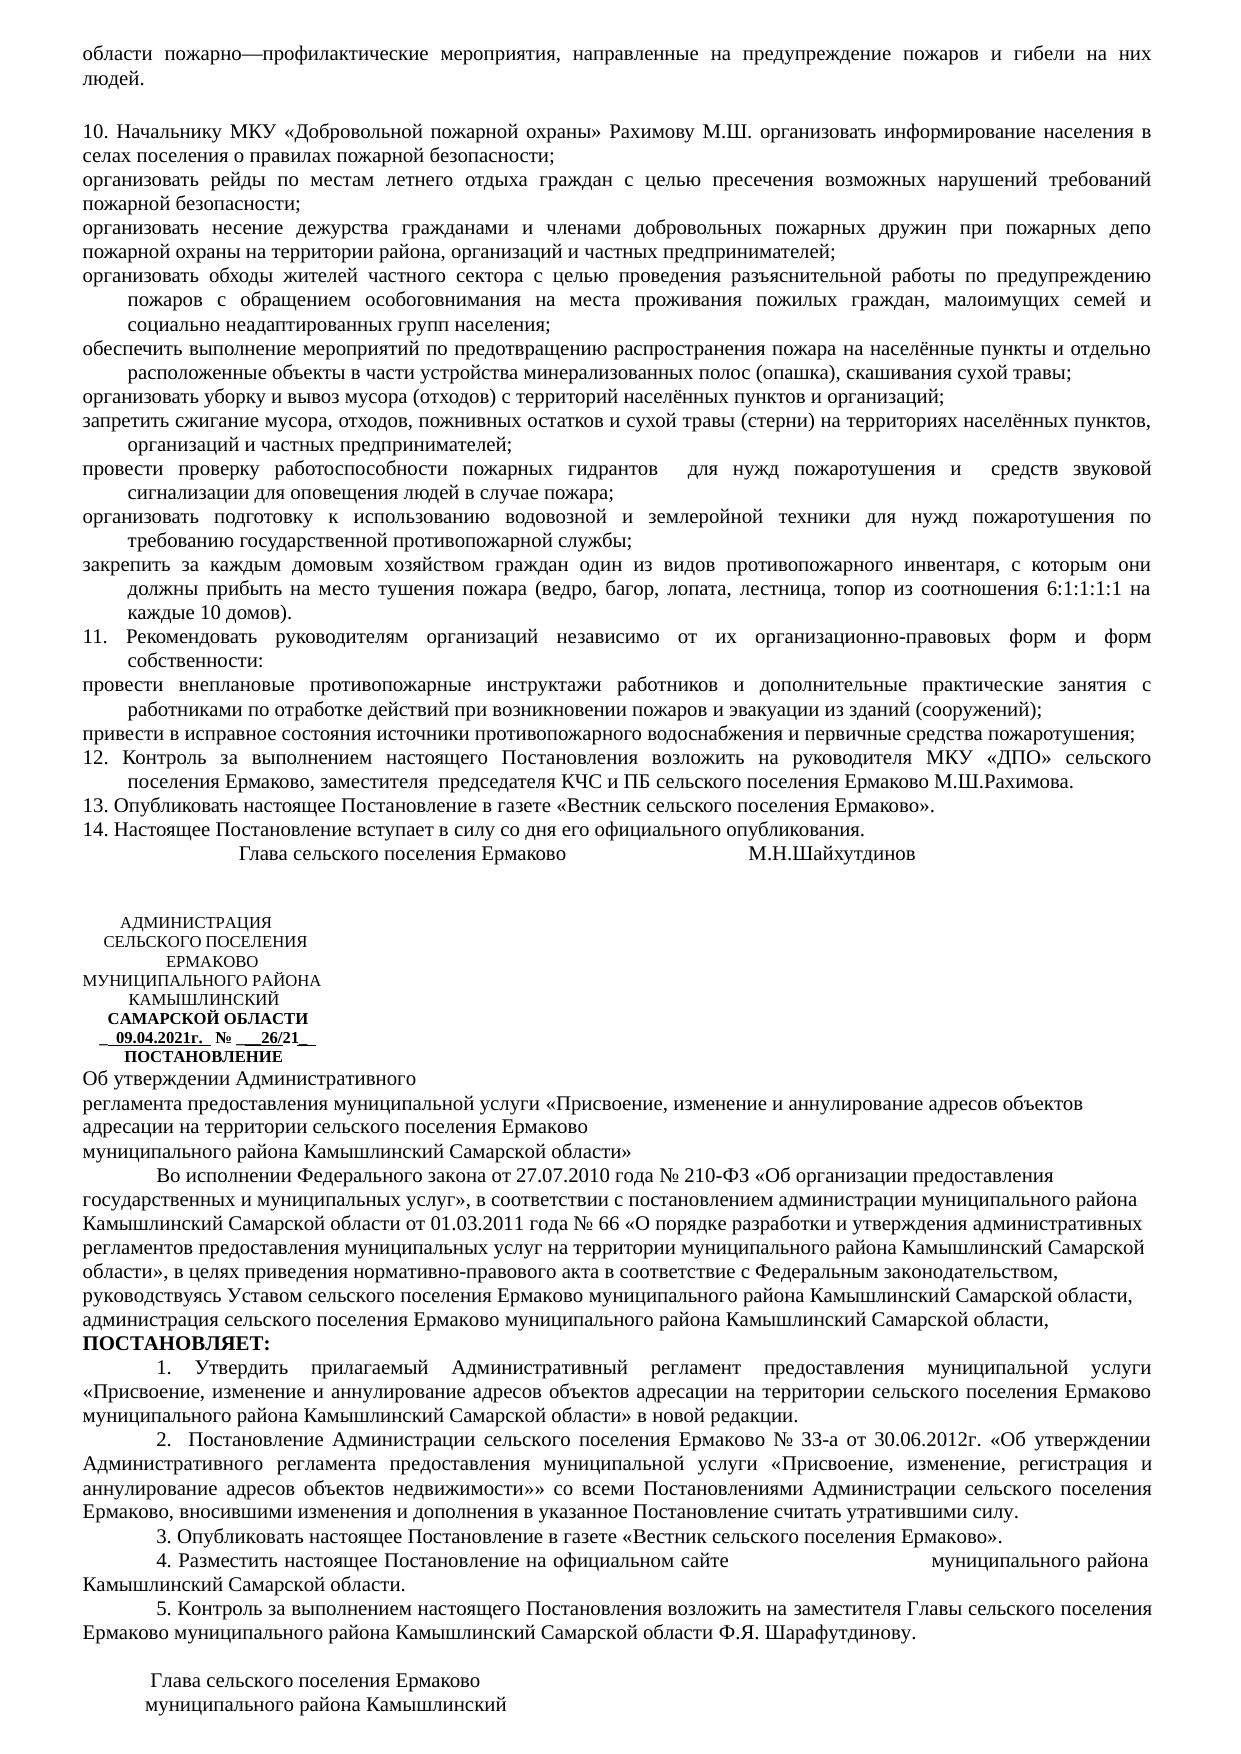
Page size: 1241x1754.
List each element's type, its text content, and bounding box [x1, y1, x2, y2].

text 4. Разместить настоящее Постановление на официальном сайте муниципального района Камышлинский Самарской области. [82, 1548, 1152, 1596]
title обеспечить выполнение мероприятий по предотвращению распространения пожара на населённые пункты и отдельно расположенные объекты в части устройства минерализованных полос (опашка), скашивания сухой травы; [82, 336, 1152, 384]
title провести проверку работоспособности пожарных гидрантов для нужд пожаротушения и средств звуковой сигнализации для оповещения людей в случае пожара; [82, 456, 1152, 504]
title организовать рейды по местам летнего отдыха граждан с целью пресечения возможных нарушений требований пожарной безопасности; [82, 167, 1152, 215]
text АДМИНИСТРАЦИЯ [82, 913, 1152, 932]
text СЕЛЬСКОГО ПОСЕЛЕНИЯ [82, 932, 1152, 951]
text регламента предоставления муниципальной услуги «Присвоение, изменение и аннулирование адресов объектов адресации на территории сельского поселения Ермаково [82, 1090, 1152, 1138]
title привести в исправное состояния источники противопожарного водоснабжения и первичные средства пожаротушения; [82, 721, 1152, 744]
title 10. Начальнику МКУ «Добровольной пожарной охраны» Рахимову М.Ш. организовать информирование населения в селах поселения о правилах пожарной безопасности; [82, 119, 1152, 167]
text Об утверждении Административного [82, 1066, 1152, 1090]
text 2. Постановление Администрации сельского поселения Ермаково № 33-а от 30.06.2012г. «Об утверждении Административного регламента предоставления муниципальной услуги «Присвоение, изменение, регистрация и аннулирование адресов объектов недвижимости»» со всеми Постановлениями Администрации сельского поселения Ермаково, вносившими изменения и дополнения в указанное Постановление считать утратившими силу. [82, 1427, 1152, 1523]
text 1. Утвердить прилагаемый Административный регламент предоставления муниципальной услуги «Присвоение, изменение и аннулирование адресов объектов адресации на территории сельского поселения Ермаково муниципального района Камышлинский Самарской области» в новой редакции. [82, 1355, 1152, 1427]
text КАМЫШЛИНСКИЙ [82, 990, 1152, 1009]
text _ 09.04.2021г. № ___26/21_ [82, 1028, 1152, 1047]
title 11. Рекомендовать руководителям организаций независимо от их организационно-правовых форм и форм собственности: [82, 624, 1152, 672]
text 5. Контроль за выполнением настоящего Постановления возложить на заместителя Главы сельского поселения Ермаково муниципального района Камышлинский Самарской области Ф.Я. Шарафутдинову. [82, 1596, 1152, 1644]
text САМАРСКОЙ ОБЛАСТИ [82, 1009, 1152, 1028]
title закрепить за каждым домовым хозяйством граждан один из видов противопожарного инвентаря, с которым они должны прибыть на место тушения пожара (ведро, багор, лопата, лестница, топор из соотношения 6:1:1:1:1 на каждые 10 домов). [82, 552, 1152, 624]
text муниципального района Камышлинский [82, 1692, 1152, 1716]
title организовать несение дежурства гражданами и членами добровольных пожарных дружин при пожарных депо пожарной охраны на территории района, организаций и частных предпринимателей; [82, 215, 1152, 263]
title 14. Настоящее Постановление вступает в силу со дня его официального опубликования. [82, 817, 1152, 841]
title организовать подготовку к использованию водовозной и землеройной техники для нужд пожаротушения по требованию государственной противопожарной службы; [82, 504, 1152, 552]
text Глава сельского поселения Ермаково [82, 1668, 1152, 1692]
text муниципального района Камышлинский Самарской области» Во исполнении Федерального закона от 27.07.2010 года № 210-ФЗ «Об организации предоставления государственных и муниципальных услуг», в соответствии с постановлением администрации муниципального района Камышлинский Самарской области от 01.03.2011 года № 66 «О порядке разработки и утверждения административных регламентов предоставления муниципальных услуг на территории муниципального района Камышлинский Самарской области», в целях приведения нормативно-правового акта в соответствие с Федеральным законодательством, руководствуясь Уставом сельского поселения Ермаково муниципального района Камышлинский Самарской области, администрация сельского поселения Ермаково муниципального района Камышлинский Самарской области, ПОСТАНОВЛЯЕТ: [82, 1138, 1152, 1355]
text ЕРМАКОВО МУНИЦИПАЛЬНОГО РАЙОНА [82, 951, 1152, 990]
title Глава сельского поселения Ермаково М.Н.Шайхутдинов [82, 841, 1152, 865]
title 13. Опубликовать настоящее Постановление в газете «Вестник сельского поселения Ермаково». [82, 793, 1152, 817]
title организовать обходы жителей частного сектора с целью проведения разъяснительной работы по предупреждению пожаров с обращением особоговнимания на места проживания пожилых граждан, малоимущих семей и социально неадаптированных групп населения; [82, 263, 1152, 336]
text 3. Опубликовать настоящее Постановление в газете «Вестник сельского поселения Ермаково». [82, 1523, 1152, 1548]
text ПОСТАНОВЛЕНИЕ [82, 1047, 1152, 1066]
text области пожарно—профилактические мероприятия, направленные на предупреждение пожаров и гибели на них людей. [82, 41, 1152, 89]
title организовать уборку и вывоз мусора (отходов) с территорий населённых пунктов и организаций; [82, 384, 1152, 408]
title запретить сжигание мусора, отходов, пожнивных остатков и сухой травы (стерни) на территориях населённых пунктов, организаций и частных предпринимателей; [82, 408, 1152, 456]
title 12. Контроль за выполнением настоящего Постановления возложить на руководителя МКУ «ДПО» сельского поселения Ермаково, заместителя председателя КЧС и ПБ сельского поселения Ермаково М.Ш.Рахимова. [82, 744, 1152, 793]
title провести внеплановые противопожарные инструктажи работников и дополнительные практические занятия с работниками по отработке действий при возникновении пожаров и эвакуации из зданий (сооружений); [82, 672, 1152, 721]
